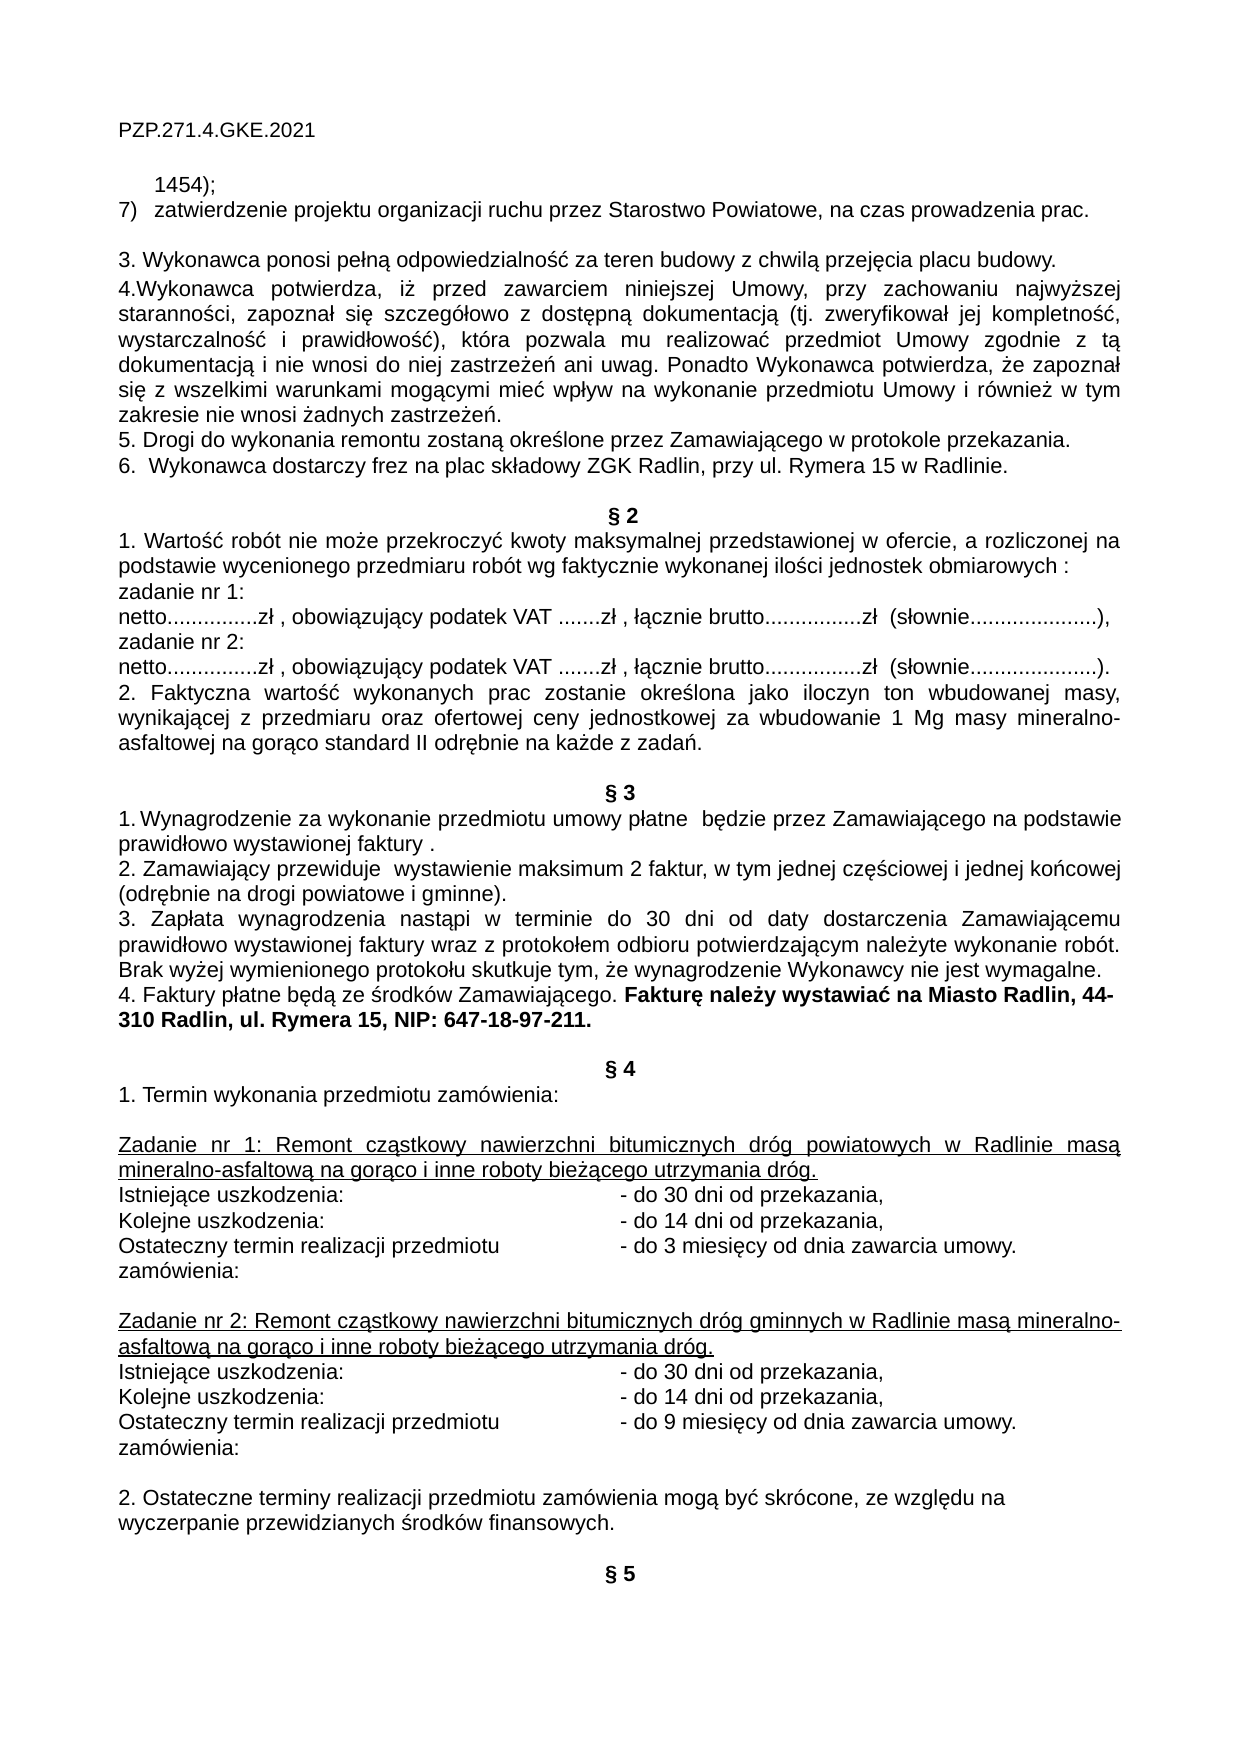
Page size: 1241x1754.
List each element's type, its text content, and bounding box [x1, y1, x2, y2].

text § 3 [118, 780, 1122, 806]
text 1. Wartość robót nie może przekroczyć kwoty maksymalnej przedstawionej w ofercie, a rozliczonej na podstawie wycenionego przedmiaru robót wg faktycznie wykonanej ilości jednostek obmiarowych : [118, 528, 1122, 579]
table_header asfaltową na gorąco i inne roboty bieżącego utrzymania dróg. [118, 1331, 1122, 1359]
table_cell [118, 172, 154, 197]
table_cell Istniejące uszkodzenia: [118, 1183, 620, 1208]
table_cell Istniejące uszkodzenia: [118, 1359, 620, 1384]
table_cell - do 14 dni od przekazania, [620, 1208, 1122, 1233]
text netto...............zł , obowiązujący podatek VAT .......zł , łącznie brutto................zł (słownie.....................), [118, 604, 1122, 629]
text 4. Faktury płatne będą ze środków Zamawiającego. Fakturę należy wystawiać na Miasto Radlin, 44-310 Radlin, ul. Rymera 15, NIP: 647-18-97-211. [118, 982, 1122, 1032]
table_cell zatwierdzenie projektu organizacji ruchu przez Starostwo Powiatowe, na czas prowadzenia prac. [154, 197, 1122, 222]
table_cell Kolejne uszkodzenia: [118, 1384, 620, 1409]
table_cell - do 14 dni od przekazania, [620, 1384, 1122, 1409]
table_cell 1454); [154, 172, 1122, 197]
text 3. Zapłata wynagrodzenia nastąpi w terminie do 30 dni od daty dostarczenia Zamawiającemu prawidłowo wystawionej faktury wraz z protokołem odbioru potwierdzającym należyte wykonanie robót. Brak wyżej wymienionego protokołu skutkuje tym, że wynagrodzenie Wykonawcy nie jest wymagalne. [118, 906, 1122, 982]
table_header Zadanie nr 1: Remont cząstkowy nawierzchni bitumicznych dróg powiatowych w Radlinie masą mineralno-asfaltową na gorąco i inne roboty bieżącego utrzymania dróg. [118, 1132, 1122, 1182]
text 5. Drogi do wykonania remontu zostaną określone przez Zamawiającego w protokole przekazania. [118, 427, 1122, 453]
table_cell 7) [118, 197, 154, 222]
list Wynagrodzenie za wykonanie przedmiotu umowy płatne będzie przez Zamawiającego na podstawie prawidłowo wystawionej faktury . [118, 806, 1122, 856]
text 3. Wykonawca ponosi pełną odpowiedzialność za teren budowy z chwilą przejęcia placu budowy. [118, 247, 1122, 272]
list § 5 [118, 1561, 1122, 1586]
table_header Zadanie nr 2: Remont cząstkowy nawierzchni bitumicznych dróg gminnych w Radlinie masą mineralno- [118, 1309, 1122, 1330]
text 1. Termin wykonania przedmiotu zamówienia: [118, 1082, 1122, 1107]
table_cell - do 9 miesięcy od dnia zawarcia umowy. [620, 1409, 1122, 1460]
text 2. Ostateczne terminy realizacji przedmiotu zamówienia mogą być skrócone, ze względu na wyczerpanie przewidzianych środków finansowych. [118, 1485, 1122, 1535]
table_cell Ostateczny termin realizacji przedmiotu zamówienia: [118, 1409, 620, 1460]
text 4.Wykonawca potwierdza, iż przed zawarciem niniejszej Umowy, przy zachowaniu najwyższej staranności, zapoznał się szczegółowo z dostępną dokumentacją (tj. zweryfikował jej kompletność, wystarczalność i prawidłowość), która pozwala mu realizować przedmiot Umowy zgodnie z tą dokumentacją i nie wnosi do niej zastrzeżeń ani uwag. Ponadto Wykonawca potwierdza, że zapoznał się z wszelkimi warunkami mogącymi mieć wpływ na wykonanie przedmiotu Umowy i również w tym zakresie nie wnosi żadnych zastrzeżeń. [118, 276, 1122, 427]
table_cell Kolejne uszkodzenia: [118, 1208, 620, 1233]
text 6. Wykonawca dostarczy frez na plac składowy ZGK Radlin, przy ul. Rymera 15 w Radlinie. [118, 453, 1122, 503]
table_cell - do 3 miesięcy od dnia zawarcia umowy. [620, 1233, 1122, 1283]
text zadanie nr 1: [118, 579, 1122, 604]
text § 4 [118, 1056, 1122, 1082]
text netto...............zł , obowiązujący podatek VAT .......zł , łącznie brutto................zł (słownie.....................). [118, 654, 1122, 679]
text § 2 [118, 503, 1122, 528]
text 2. Faktyczna wartość wykonanych prac zostanie określona jako iloczyn ton wbudowanej masy, wynikającej z przedmiaru oraz ofertowej ceny jednostkowej za wbudowanie 1 Mg masy mineralno-asfaltowej na gorąco standard II odrębnie na każde z zadań. [118, 679, 1122, 755]
text 2. Zamawiający przewiduje wystawienie maksimum 2 faktur, w tym jednej częściowej i jednej końcowej (odrębnie na drogi powiatowe i gminne). [118, 856, 1122, 906]
table_cell - do 30 dni od przekazania, [620, 1183, 1122, 1208]
table_cell Ostateczny termin realizacji przedmiotu zamówienia: [118, 1233, 620, 1283]
table_cell - do 30 dni od przekazania, [620, 1359, 1122, 1384]
text zadanie nr 2: [118, 629, 1122, 654]
